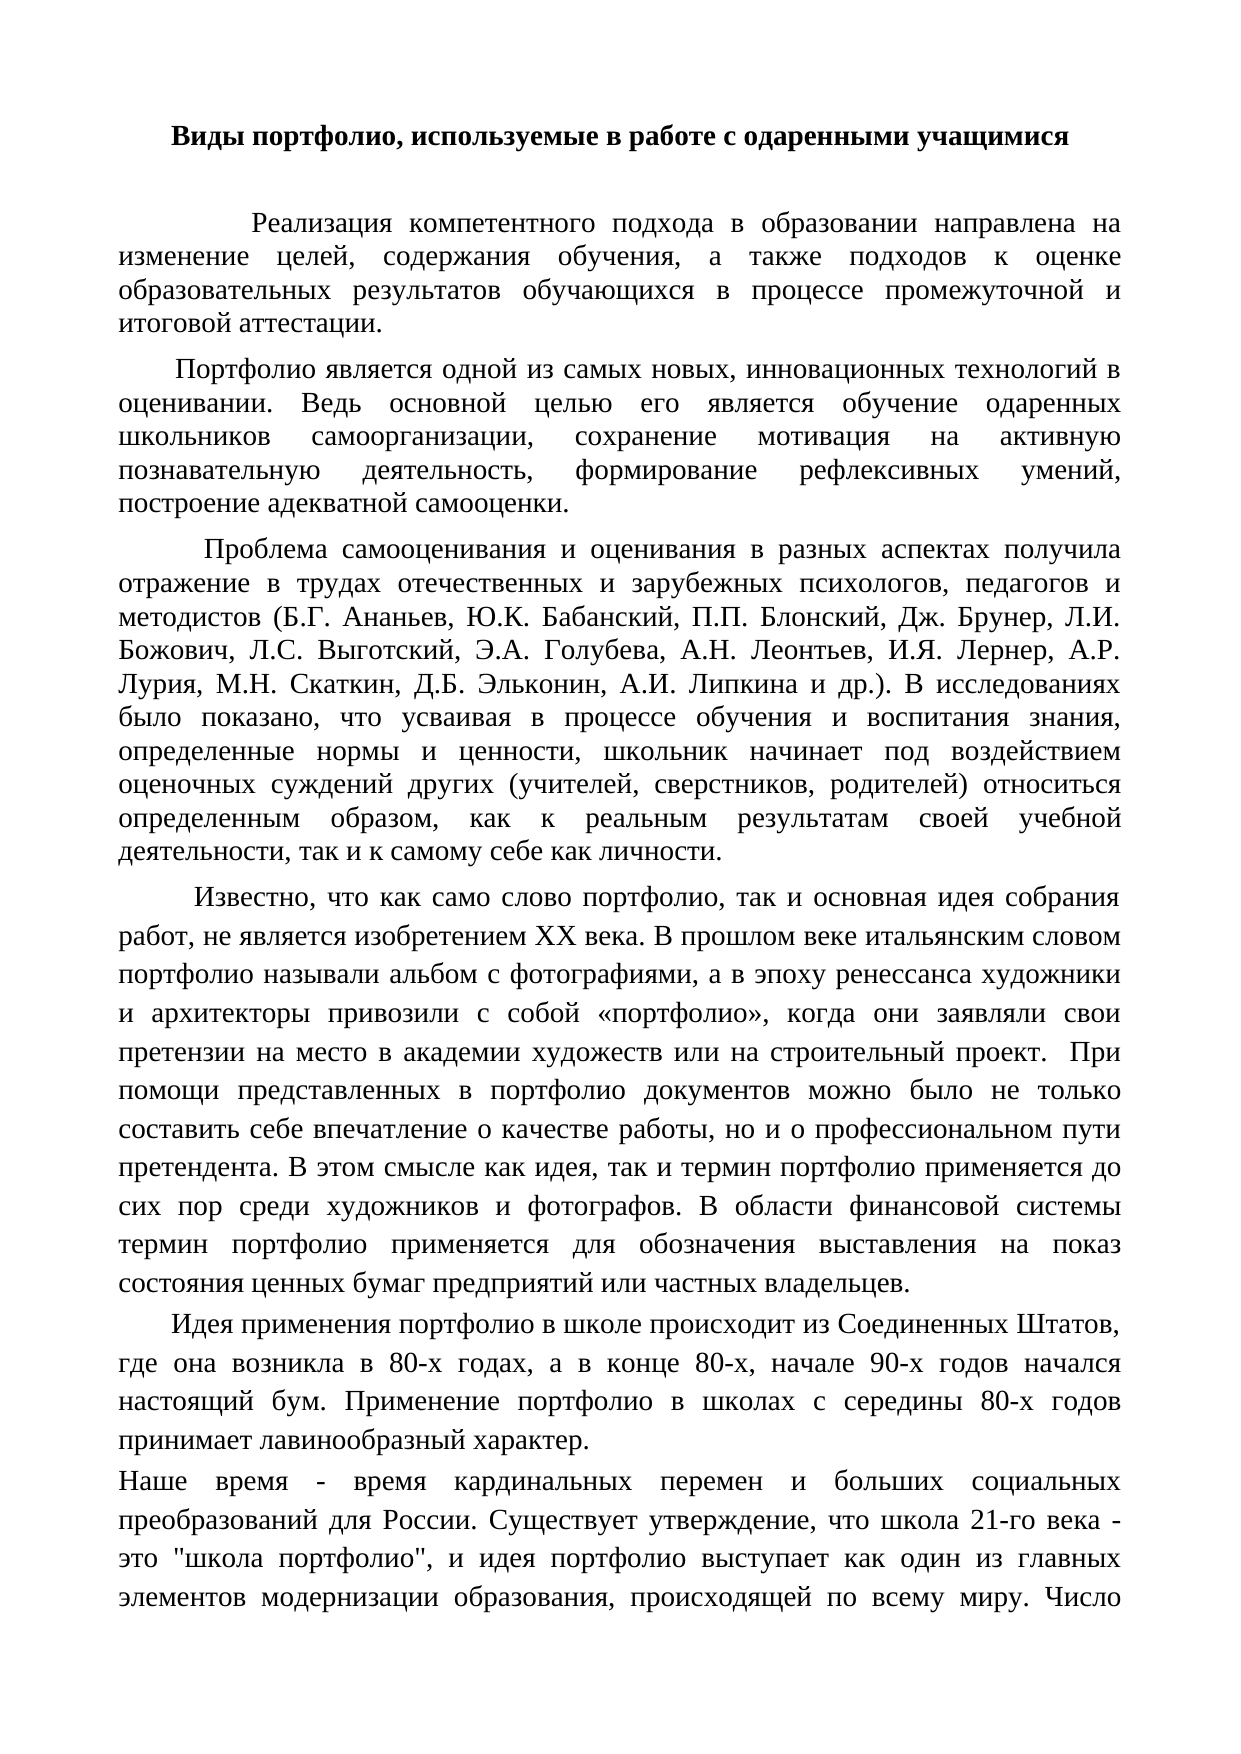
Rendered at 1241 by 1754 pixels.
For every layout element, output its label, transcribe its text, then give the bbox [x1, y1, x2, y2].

text Известно, что как само слово портфолио, так и основная идея собрания работ, не является изобретением ХХ века. В прошлом веке итальянским словом портфолио называли альбом с фотографиями, а в эпоху ренессанса художники и архитекторы привозили с собой «портфолио», когда они заявляли свои претензии на место в академии художеств или на строительный проект. При помощи представленных в портфолио документов можно было не только составить себе впечатление о качестве работы, но и о профессиональном пути претендента. В этом смысле как идея, так и термин портфолио применяется до сих пор среди художников и фотографов. В области финансовой системы термин портфолио применяется для обозначения выставления на показ состояния ценных бумаг предприятий или частных владельцев. [118, 879, 1122, 1298]
text Виды портфолио, используемые в работе с одаренными учащимися [118, 118, 1122, 152]
text Реализация компетентного подхода в образовании направлена на изменение целей, содержания обучения, а также подходов к оценке образовательных результатов обучающихся в процессе промежуточной и итоговой аттестации. [118, 205, 1122, 339]
text Проблема самооценивания и оценивания в разных аспектах получила отражение в трудах отечественных и зарубежных психологов, педагогов и методистов (Б.Г. Ананьев, Ю.К. Бабанский, П.П. Блонский, Дж. Брунер, Л.И. Божович, Л.С. Выготский, Э.А. Голубева, А.Н. Леонтьев, И.Я. Лернер, А.Р. Лурия, М.Н. Скаткин, Д.Б. Эльконин, А.И. Липкина и др.). В исследованиях было показано, что усваивая в процессе обучения и воспитания знания, определенные нормы и ценности, школьник начинает под воздействием оценочных суждений других (учителей, сверстников, родителей) относиться определенным образом, как к реальным результатам своей учебной деятельности, так и к самому себе как личности. [118, 532, 1122, 867]
text Портфолио является одной из самых новых, инновационных технологий в оценивании. Ведь основной целью его является обучение одаренных школьников самоорганизации, сохранение мотивация на активную познавательную деятельность, формирование рефлексивных умений, построение адекватной самооценки. [118, 351, 1122, 519]
text Идея применения портфолио в школе происходит из Соединенных Штатов, где она возникла в 80-х годах, а в конце 80-х, начале 90-х годов начался настоящий бум. Применение портфолио в школах с середины 80-х годов принимает лавинообразный характер. [118, 1306, 1122, 1456]
text Наше время - время кардинальных перемен и больших социальных преобразований для России. Существует утверждение, что школа 21-го века - это "школа портфолио", и идея портфолио выступает как один из главных элементов модернизации образования, происходящей по всему миру. Число [118, 1463, 1122, 1613]
